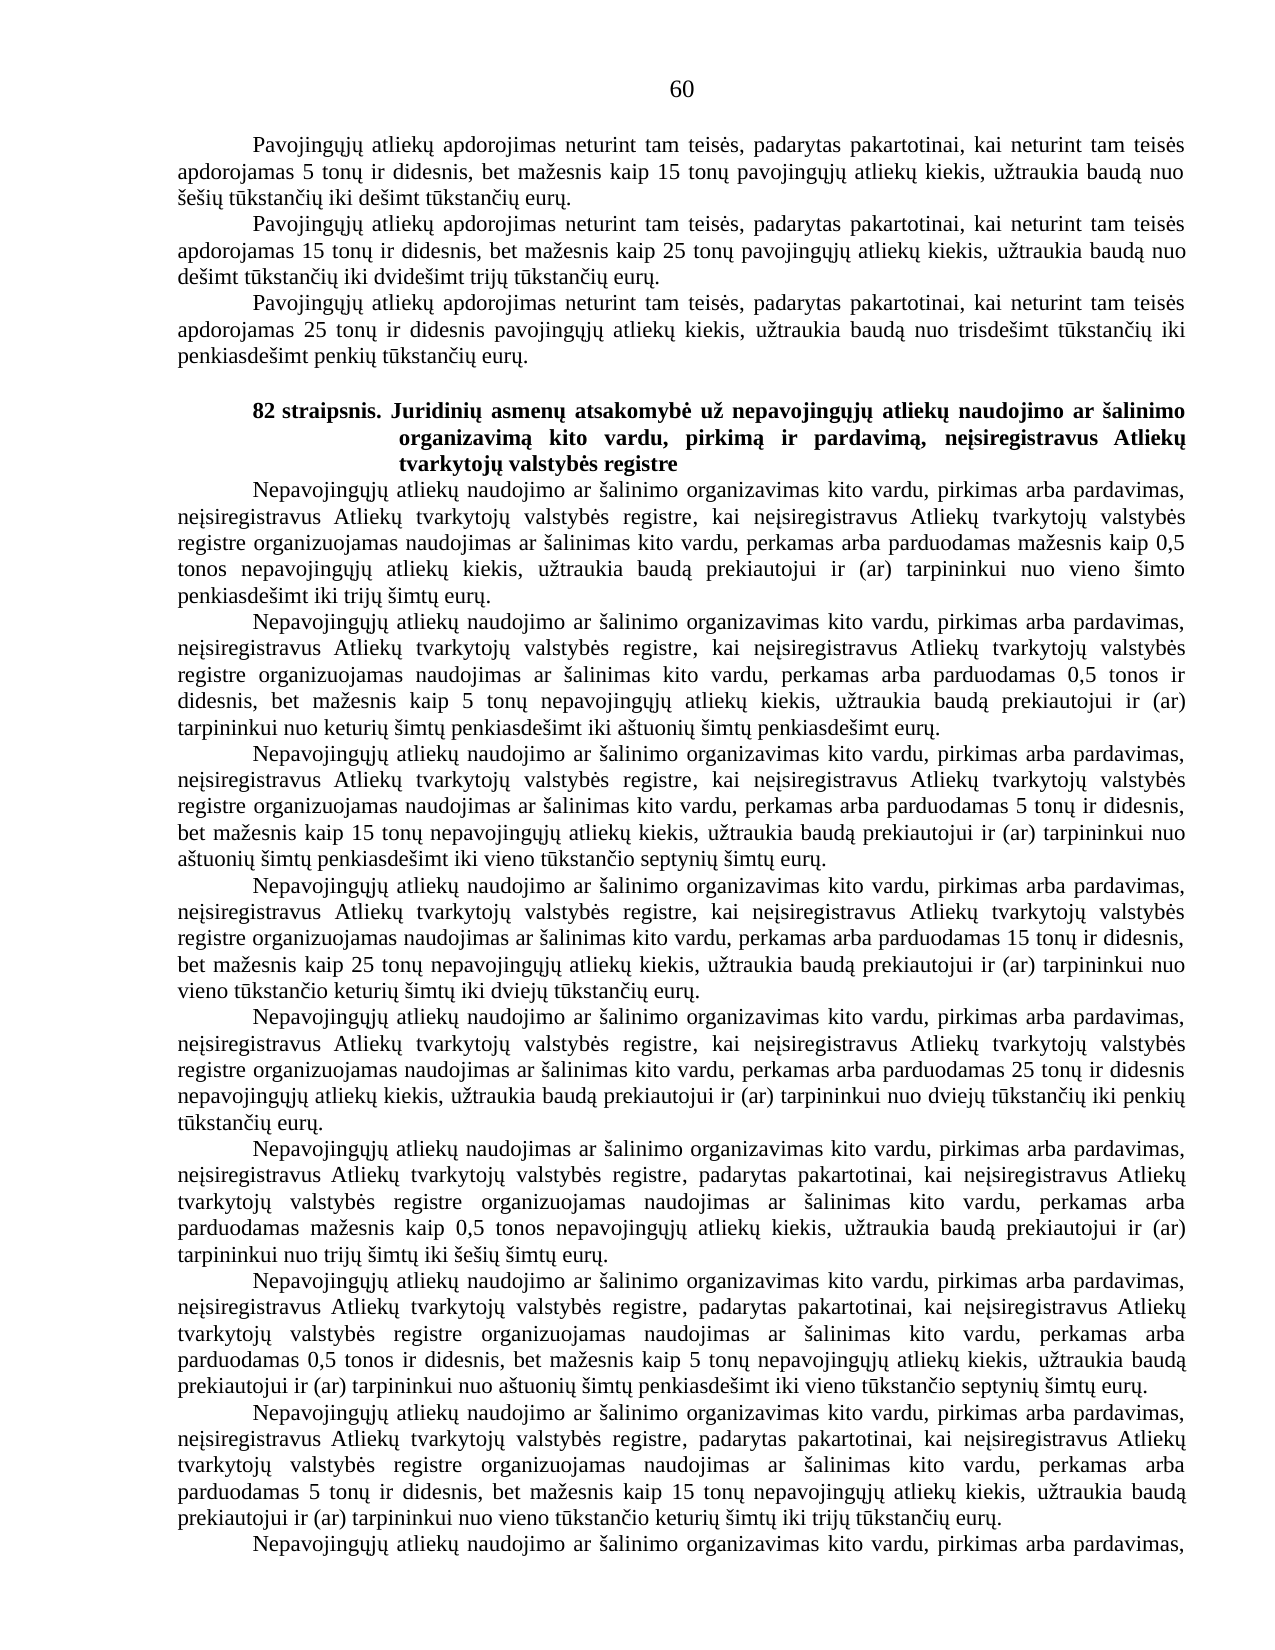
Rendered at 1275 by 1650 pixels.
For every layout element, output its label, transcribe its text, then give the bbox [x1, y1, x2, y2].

text Nepavojingųjų atliekų naudojimo ar šalinimo organizavimas kito vardu, pirkimas arba pardavimas, neįsiregistravus Atliekų tvarkytojų valstybės registre, kai neįsiregistravus Atliekų tvarkytojų valstybės registre organizuojamas naudojimas ar šalinimas kito vardu, perkamas arba parduodamas mažesnis kaip 0,5 tonos nepavojingųjų atliekų kiekis, užtraukia baudą prekiautojui ir (ar) tarpininkui nuo vieno šimto penkiasdešimt iki trijų šimtų eurų. [177, 476, 1186, 608]
text Nepavojingųjų atliekų naudojimo ar šalinimo organizavimas kito vardu, pirkimas arba pardavimas, [177, 1531, 1186, 1557]
text Nepavojingųjų atliekų naudojimas ar šalinimo organizavimas kito vardu, pirkimas arba pardavimas, neįsiregistravus Atliekų tvarkytojų valstybės registre, padarytas pakartotinai, kai neįsiregistravus Atliekų tvarkytojų valstybės registre organizuojamas naudojimas ar šalinimas kito vardu, perkamas arba parduodamas mažesnis kaip 0,5 tonos nepavojingųjų atliekų kiekis, užtraukia baudą prekiautojui ir (ar) tarpininkui nuo trijų šimtų iki šešių šimtų eurų. [177, 1135, 1186, 1267]
text Nepavojingųjų atliekų naudojimo ar šalinimo organizavimas kito vardu, pirkimas arba pardavimas, neįsiregistravus Atliekų tvarkytojų valstybės registre, padarytas pakartotinai, kai neįsiregistravus Atliekų tvarkytojų valstybės registre organizuojamas naudojimas ar šalinimas kito vardu, perkamas arba parduodamas 0,5 tonos ir didesnis, bet mažesnis kaip 5 tonų nepavojingųjų atliekų kiekis, užtraukia baudą prekiautojui ir (ar) tarpininkui nuo aštuonių šimtų penkiasdešimt iki vieno tūkstančio septynių šimtų eurų. [177, 1267, 1186, 1399]
text Nepavojingųjų atliekų naudojimo ar šalinimo organizavimas kito vardu, pirkimas arba pardavimas, neįsiregistravus Atliekų tvarkytojų valstybės registre, kai neįsiregistravus Atliekų tvarkytojų valstybės registre organizuojamas naudojimas ar šalinimas kito vardu, perkamas arba parduodamas 5 tonų ir didesnis, bet mažesnis kaip 15 tonų nepavojingųjų atliekų kiekis, užtraukia baudą prekiautojui ir (ar) tarpininkui nuo aštuonių šimtų penkiasdešimt iki vieno tūkstančio septynių šimtų eurų. [177, 740, 1186, 872]
text Nepavojingųjų atliekų naudojimo ar šalinimo organizavimas kito vardu, pirkimas arba pardavimas, neįsiregistravus Atliekų tvarkytojų valstybės registre, kai neįsiregistravus Atliekų tvarkytojų valstybės registre organizuojamas naudojimas ar šalinimas kito vardu, perkamas arba parduodamas 0,5 tonos ir didesnis, bet mažesnis kaip 5 tonų nepavojingųjų atliekų kiekis, užtraukia baudą prekiautojui ir (ar) tarpininkui nuo keturių šimtų penkiasdešimt iki aštuonių šimtų penkiasdešimt eurų. [177, 608, 1186, 740]
text Pavojingųjų atliekų apdorojimas neturint tam teisės, padarytas pakartotinai, kai neturint tam teisės apdorojamas 5 tonų ir didesnis, bet mažesnis kaip 15 tonų pavojingųjų atliekų kiekis, užtraukia baudą nuo šešių tūkstančių iki dešimt tūkstančių eurų. [177, 131, 1186, 210]
text Pavojingųjų atliekų apdorojimas neturint tam teisės, padarytas pakartotinai, kai neturint tam teisės apdorojamas 15 tonų ir didesnis, bet mažesnis kaip 25 tonų pavojingųjų atliekų kiekis, užtraukia baudą nuo dešimt tūkstančių iki dvidešimt trijų tūkstančių eurų. [177, 210, 1186, 289]
text Nepavojingųjų atliekų naudojimo ar šalinimo organizavimas kito vardu, pirkimas arba pardavimas, neįsiregistravus Atliekų tvarkytojų valstybės registre, kai neįsiregistravus Atliekų tvarkytojų valstybės registre organizuojamas naudojimas ar šalinimas kito vardu, perkamas arba parduodamas 15 tonų ir didesnis, bet mažesnis kaip 25 tonų nepavojingųjų atliekų kiekis, užtraukia baudą prekiautojui ir (ar) tarpininkui nuo vieno tūkstančio keturių šimtų iki dviejų tūkstančių eurų. [177, 872, 1186, 1003]
text Pavojingųjų atliekų apdorojimas neturint tam teisės, padarytas pakartotinai, kai neturint tam teisės apdorojamas 25 tonų ir didesnis pavojingųjų atliekų kiekis, užtraukia baudą nuo trisdešimt tūkstančių iki penkiasdešimt penkių tūkstančių eurų. [177, 289, 1186, 368]
text Nepavojingųjų atliekų naudojimo ar šalinimo organizavimas kito vardu, pirkimas arba pardavimas, neįsiregistravus Atliekų tvarkytojų valstybės registre, kai neįsiregistravus Atliekų tvarkytojų valstybės registre organizuojamas naudojimas ar šalinimas kito vardu, perkamas arba parduodamas 25 tonų ir didesnis nepavojingųjų atliekų kiekis, užtraukia baudą prekiautojui ir (ar) tarpininkui nuo dviejų tūkstančių iki penkių tūkstančių eurų. [177, 1003, 1186, 1135]
text 82 straipsnis. Juridinių asmenų atsakomybė už nepavojingųjų atliekų naudojimo ar šalinimo organizavimą kito vardu, pirkimą ir pardavimą, neįsiregistravus Atliekų tvarkytojų valstybės registre [252, 397, 1186, 476]
text Nepavojingųjų atliekų naudojimo ar šalinimo organizavimas kito vardu, pirkimas arba pardavimas, neįsiregistravus Atliekų tvarkytojų valstybės registre, padarytas pakartotinai, kai neįsiregistravus Atliekų tvarkytojų valstybės registre organizuojamas naudojimas ar šalinimas kito vardu, perkamas arba parduodamas 5 tonų ir didesnis, bet mažesnis kaip 15 tonų nepavojingųjų atliekų kiekis, užtraukia baudą prekiautojui ir (ar) tarpininkui nuo vieno tūkstančio keturių šimtų iki trijų tūkstančių eurų. [177, 1399, 1186, 1531]
